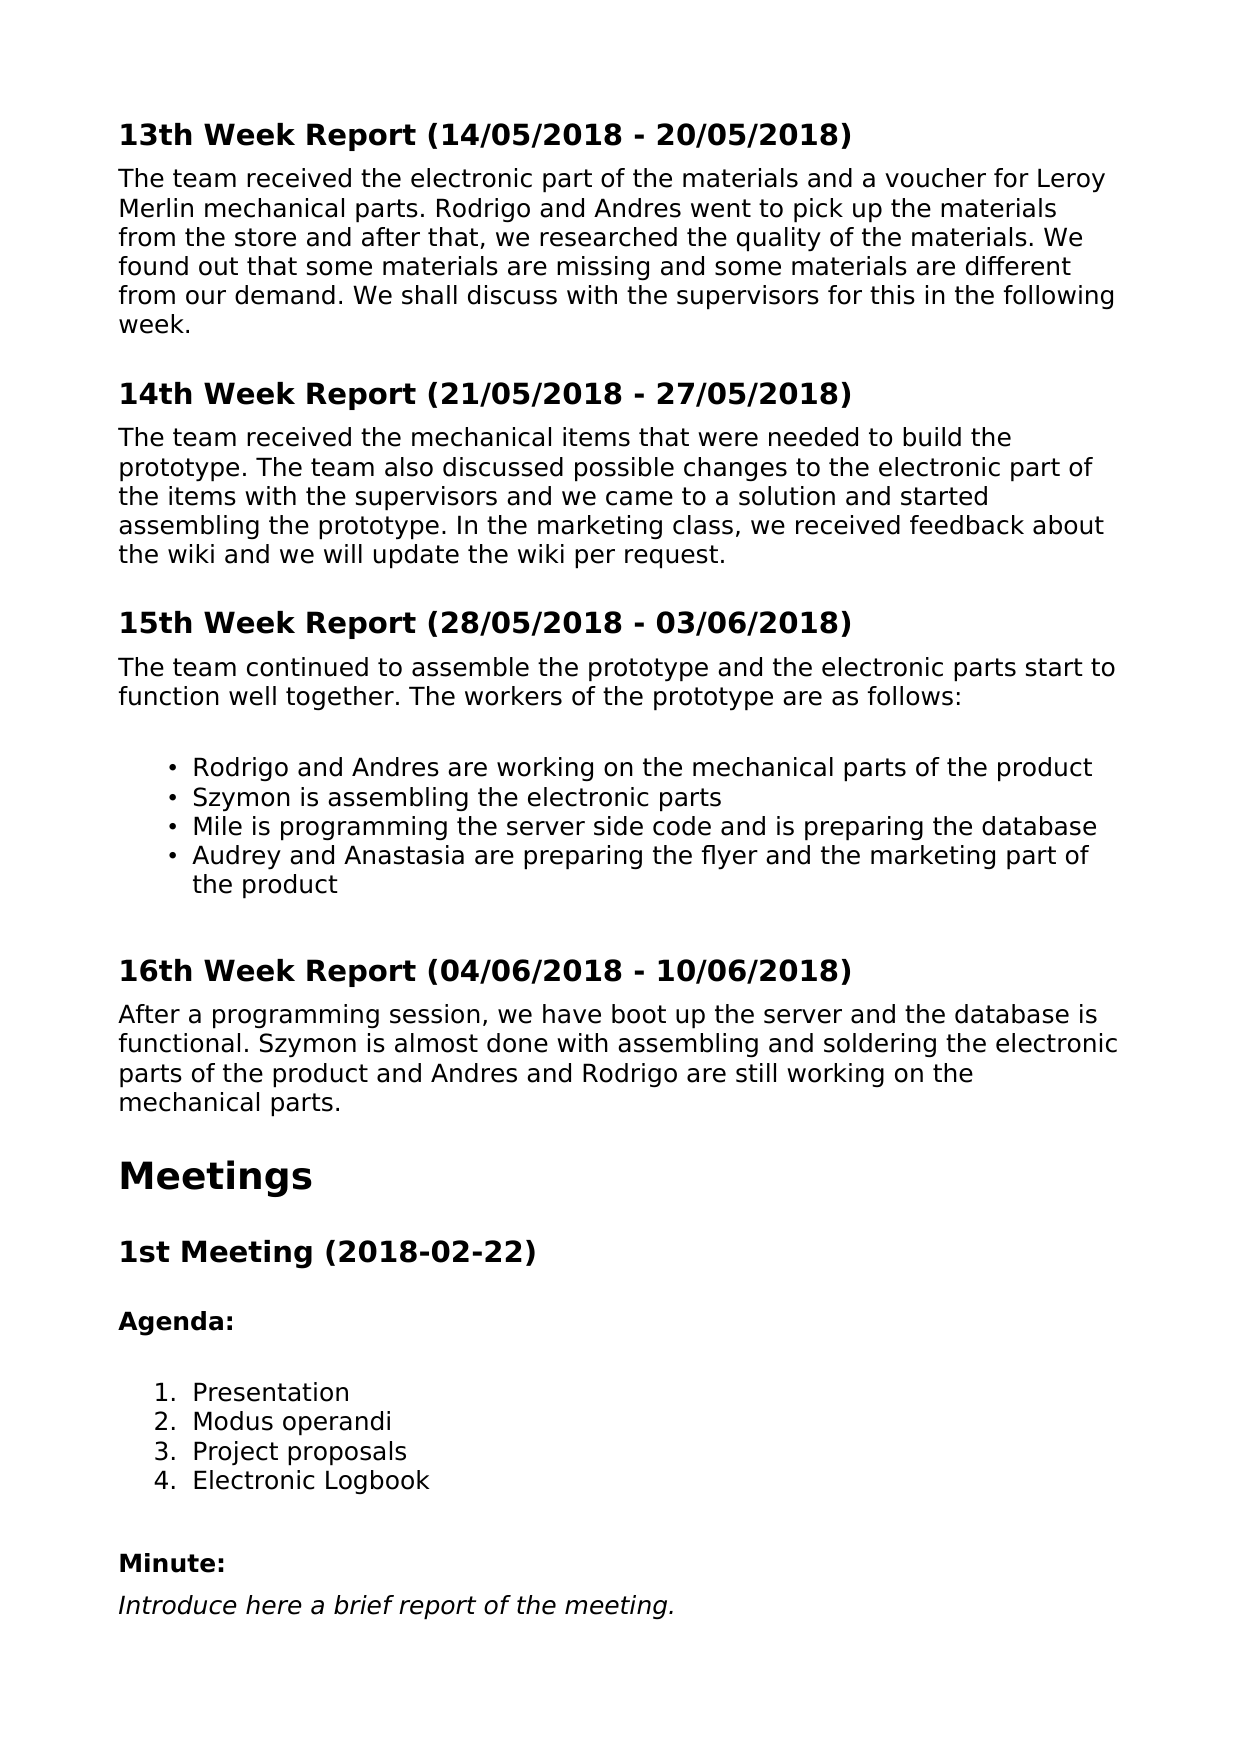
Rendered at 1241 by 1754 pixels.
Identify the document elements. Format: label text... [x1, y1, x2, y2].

subtitle Meetings [118, 1154, 1122, 1198]
subtitle 14th Week Report (21/05/2018 - 27/05/2018) [118, 377, 1122, 411]
list Modus operandi [177, 1407, 1122, 1437]
text After a programming session, we have boot up the server and the database is functional. Szymon is almost done with assembling and soldering the electronic parts of the product and Andres and Rodrigo are still working on the mechanical parts. [118, 1000, 1122, 1117]
list Electronic Logbook [177, 1466, 1122, 1495]
subtitle 15th Week Report (28/05/2018 - 03/06/2018) [118, 607, 1122, 641]
list Audrey and Anastasia are preparing the flyer and the marketing part of the product [177, 841, 1122, 899]
list Project proposals [177, 1437, 1122, 1466]
subtitle 13th Week Report (14/05/2018 - 20/05/2018) [118, 118, 1122, 152]
list Szymon is assembling the electronic parts [177, 783, 1122, 812]
text The team continued to assemble the prototype and the electronic parts start to function well together. The workers of the prototype are as follows: [118, 653, 1122, 712]
text The team received the mechanical items that were needed to build the prototype. The team also discussed possible changes to the electronic part of the items with the supervisors and we came to a solution and started assembling the prototype. In the marketing class, we received feedback about the wiki and we will update the wiki per request. [118, 423, 1122, 569]
text Introduce here a brief report of the meeting. [118, 1591, 1122, 1620]
subtitle Agenda: [118, 1307, 1122, 1336]
subtitle 16th Week Report (04/06/2018 - 10/06/2018) [118, 954, 1122, 988]
list Rodrigo and Andres are working on the mechanical parts of the product [177, 754, 1122, 783]
list Presentation [177, 1378, 1122, 1407]
subtitle Minute: [118, 1549, 1122, 1579]
subtitle 1st Meeting (2018-02-22) [118, 1236, 1122, 1270]
text The team received the electronic part of the materials and a voucher for Leroy Merlin mechanical parts. Rodrigo and Andres went to pick up the materials from the store and after that, we researched the quality of the materials. We found out that some materials are missing and some materials are different from our demand. We shall discuss with the supervisors for this in the following week. [118, 164, 1122, 339]
list Mile is programming the server side code and is preparing the database [177, 812, 1122, 841]
